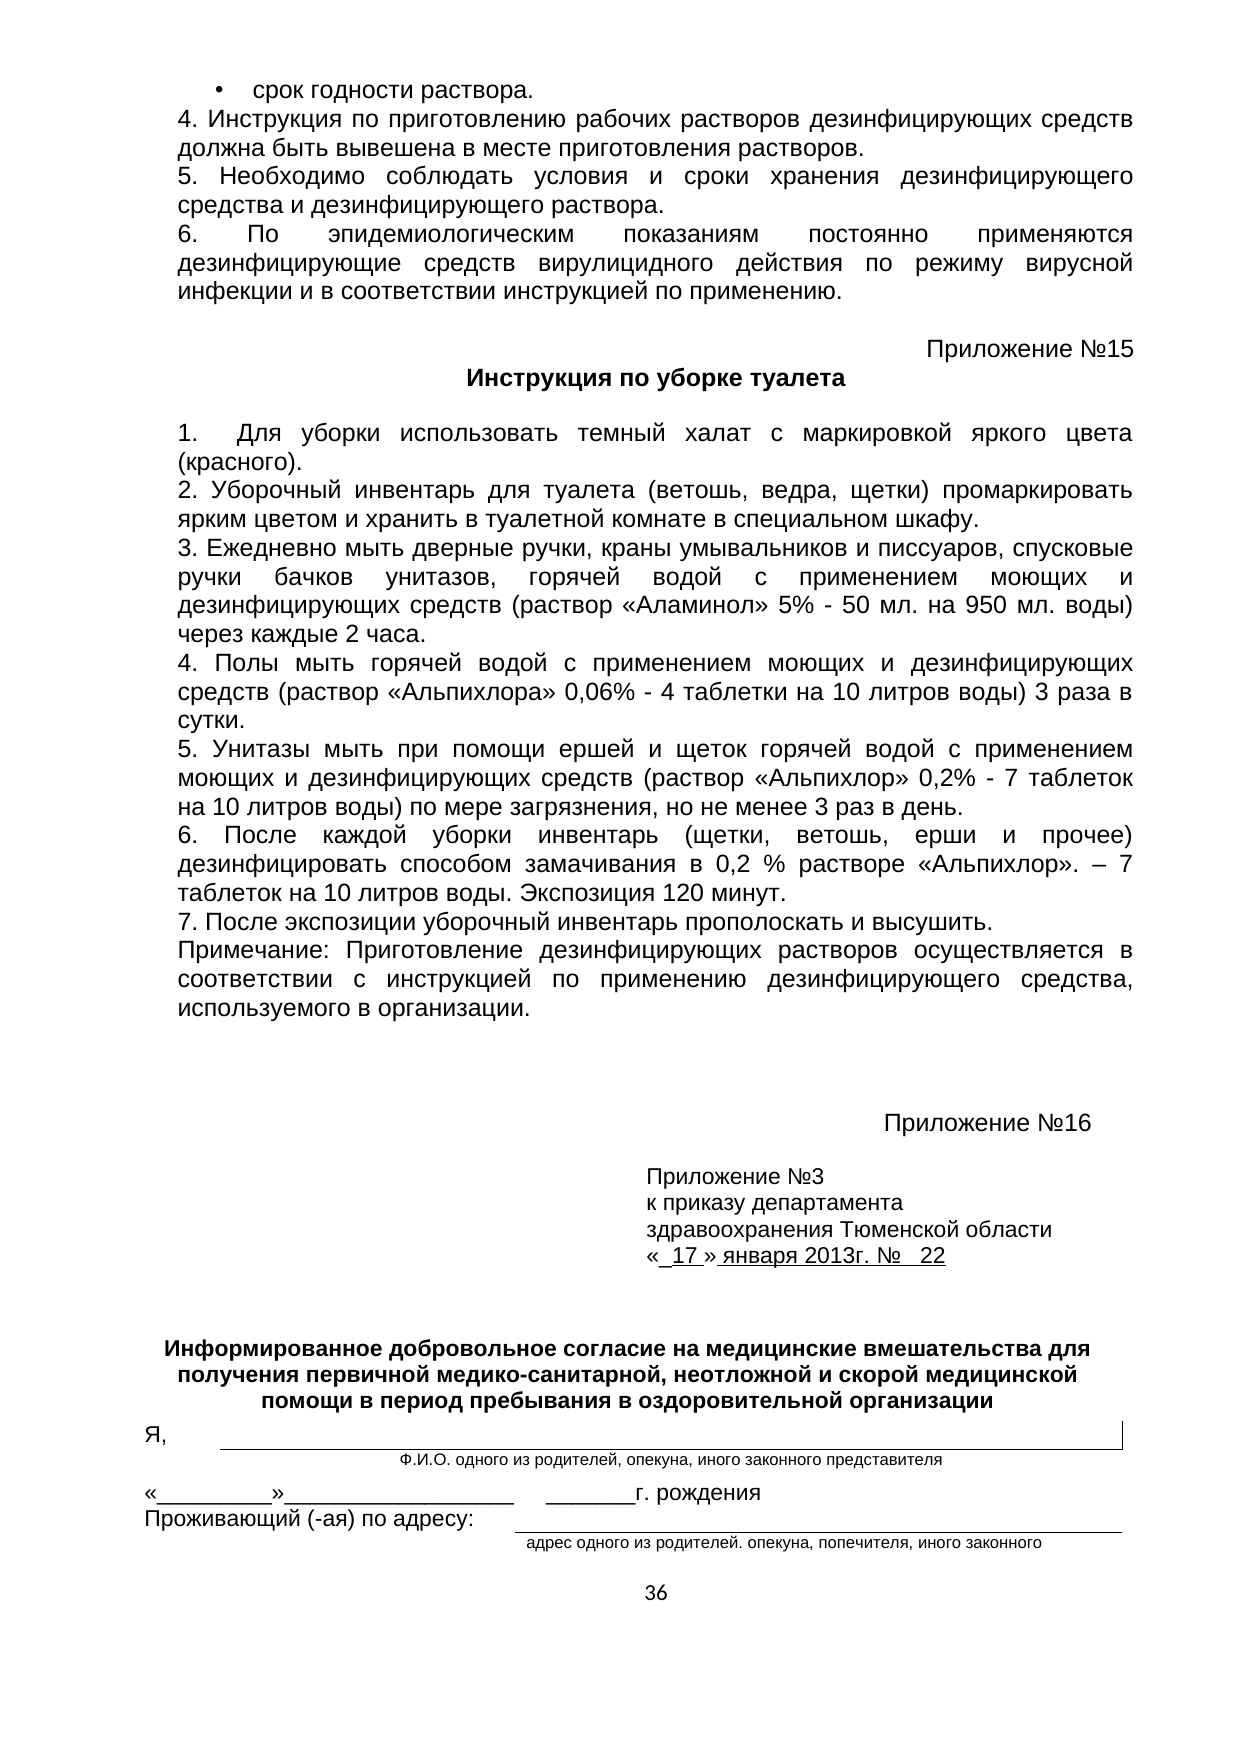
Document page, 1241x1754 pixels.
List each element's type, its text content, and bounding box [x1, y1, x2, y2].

text Инструкция по уборке туалета [177, 363, 1134, 391]
table_cell [1093, 1216, 1122, 1242]
table_cell _______г. рождения [535, 1479, 882, 1505]
text 3. Ежедневно мыть дверные ручки, краны умывальников и писсуаров, спусковые ручки бачков унитазов, горячей водой с применением моющих и дезинфицирующих средств (раствор «Аламинол» 5% - 50 мл. на 950 мл. воды) через каждые 2 часа. [177, 533, 1134, 648]
text 6. По эпидемиологическим показаниям постоянно применяются дезинфицирующие средств вирулицидного действия по режиму вирусной инфекции и в соответствии инструкцией по применению. [177, 219, 1134, 305]
text 7. После экспозиции уборочный инвентарь прополоскать и высушить. [177, 906, 1134, 935]
text Приложение №16 [767, 1108, 1134, 1136]
table_header [535, 1163, 635, 1189]
table_cell [1093, 1189, 1122, 1216]
table_cell [133, 1532, 515, 1562]
text 1. Для уборки использовать темный халат с маркировкой яркого цвета (красного). [177, 418, 1134, 475]
text 4. Инструкция по приготовлению рабочих растворов дезинфицирующих средств должна быть вывешена в месте приготовления растворов. [177, 104, 1134, 161]
table_cell «_17 » января 2013г. № 22 [635, 1242, 1093, 1334]
table_cell [883, 1479, 1122, 1505]
list срок годности раствора. [215, 75, 1134, 104]
table_header [1093, 1163, 1122, 1189]
table_cell к приказу департамента [635, 1189, 1093, 1216]
table_cell [535, 1242, 635, 1334]
table_header [133, 1163, 534, 1189]
text 5. Необходимо соблюдать условия и сроки хранения дезинфицирующего средства и дезинфицирующего раствора. [177, 161, 1134, 219]
text Приложение №15 [177, 334, 1134, 363]
table_cell [220, 1421, 1122, 1449]
text 2. Уборочный инвентарь для туалета (ветошь, ведра, щетки) промаркировать ярким цветом и хранить в туалетной комнате в специальном шкафу. [177, 475, 1134, 533]
text Примечание: Приготовление дезинфицирующих растворов осуществляется в соответствии с инструкцией по применению дезинфицирующего средства, используемого в организации. [177, 935, 1134, 1021]
table_cell [133, 1242, 534, 1334]
table_cell [535, 1189, 635, 1216]
table_cell «_________»__________________ [133, 1479, 534, 1505]
table_cell Я, [133, 1421, 220, 1449]
table_cell [133, 1449, 220, 1479]
table_cell адрес одного из родителей. опекуна, попечителя, иного законного [515, 1533, 1122, 1562]
table_cell [535, 1216, 635, 1242]
table_cell [515, 1505, 1122, 1532]
text 6. После каждой уборки инвентарь (щетки, ветошь, ерши и прочее) дезинфицировать способом замачивания в 0,2 % растворе «Альпихлор». – 7 таблеток на 10 литров воды. Экспозиция 120 минут. [177, 820, 1134, 906]
table_cell Проживающий (-ая) по адресу: [133, 1505, 515, 1532]
table_cell [1093, 1242, 1122, 1334]
table_cell [133, 1189, 534, 1216]
table_header Приложение №3 [635, 1163, 1093, 1189]
text 4. Полы мыть горячей водой с применением моющих и дезинфицирующих средств (раствор «Альпихлора» 0,06% - 4 таблетки на 10 литров воды) 3 раза в сутки. [177, 648, 1134, 734]
table_cell [133, 1216, 534, 1242]
table_cell здравоохранения Тюменской области [635, 1216, 1093, 1242]
table_cell Ф.И.О. одного из родителей, опекуна, иного законного представителя [220, 1450, 1122, 1479]
table_cell Информированное добровольное согласие на медицинские вмешательства для получения первичной медико-санитарной, неотложной и скорой медицинской помощи в период пребывания в оздоровительной организации [133, 1335, 1122, 1421]
text 5. Унитазы мыть при помощи ершей и щеток горячей водой с применением моющих и дезинфицирующих средств (раствор «Альпихлор» 0,2% - 7 таблеток на 10 литров воды) по мере загрязнения, но не менее 3 раз в день. [177, 734, 1134, 820]
